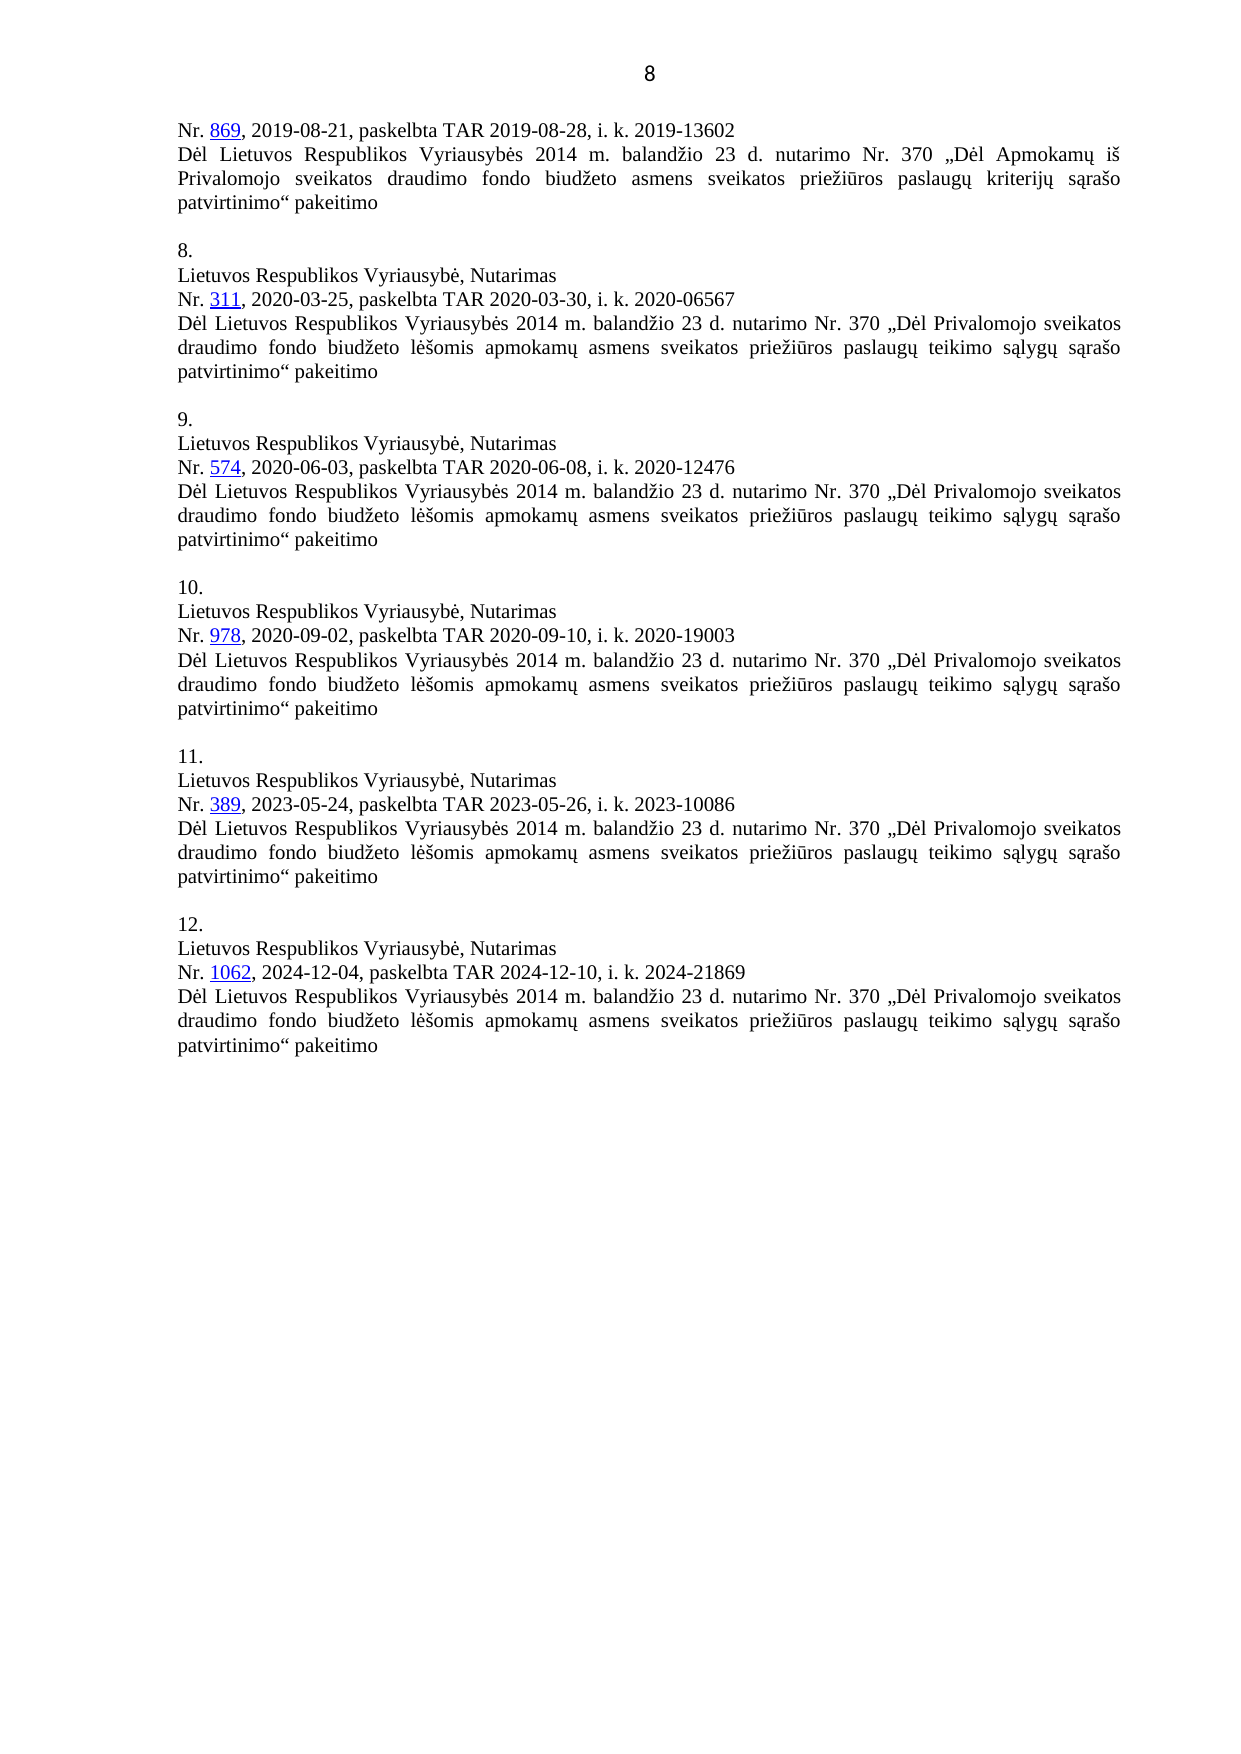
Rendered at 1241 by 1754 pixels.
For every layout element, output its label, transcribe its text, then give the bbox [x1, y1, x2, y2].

text Dėl Lietuvos Respublikos Vyriausybės 2014 m. balandžio 23 d. nutarimo Nr. 370 „Dėl Apmokamų iš Privalomojo sveikatos draudimo fondo biudžeto asmens sveikatos priežiūros paslaugų kriterijų sąrašo patvirtinimo“ pakeitimo [177, 142, 1122, 214]
text Dėl Lietuvos Respublikos Vyriausybės 2014 m. balandžio 23 d. nutarimo Nr. 370 „Dėl Privalomojo sveikatos draudimo fondo biudžeto lėšomis apmokamų asmens sveikatos priežiūros paslaugų teikimo sąlygų sąrašo patvirtinimo“ pakeitimo [177, 647, 1122, 720]
text Dėl Lietuvos Respublikos Vyriausybės 2014 m. balandžio 23 d. nutarimo Nr. 370 „Dėl Privalomojo sveikatos draudimo fondo biudžeto lėšomis apmokamų asmens sveikatos priežiūros paslaugų teikimo sąlygų sąrašo patvirtinimo“ pakeitimo [177, 479, 1122, 551]
text Dėl Lietuvos Respublikos Vyriausybės 2014 m. balandžio 23 d. nutarimo Nr. 370 „Dėl Privalomojo sveikatos draudimo fondo biudžeto lėšomis apmokamų asmens sveikatos priežiūros paslaugų teikimo sąlygų sąrašo patvirtinimo“ pakeitimo [177, 311, 1122, 383]
text Nr. 574, 2020-06-03, paskelbta TAR 2020-06-08, i. k. 2020-12476 [177, 455, 1122, 479]
text Lietuvos Respublikos Vyriausybė, Nutarimas [177, 431, 1122, 455]
text Lietuvos Respublikos Vyriausybė, Nutarimas [177, 768, 1122, 792]
text Dėl Lietuvos Respublikos Vyriausybės 2014 m. balandžio 23 d. nutarimo Nr. 370 „Dėl Privalomojo sveikatos draudimo fondo biudžeto lėšomis apmokamų asmens sveikatos priežiūros paslaugų teikimo sąlygų sąrašo patvirtinimo“ pakeitimo [177, 816, 1122, 888]
text 8. [177, 238, 1122, 262]
text Nr. 978, 2020-09-02, paskelbta TAR 2020-09-10, i. k. 2020-19003 [177, 623, 1122, 647]
text Nr. 1062, 2024-12-04, paskelbta TAR 2024-12-10, i. k. 2024-21869 [177, 960, 1122, 984]
text 12. [177, 912, 1122, 936]
text 9. [177, 407, 1122, 431]
text Dėl Lietuvos Respublikos Vyriausybės 2014 m. balandžio 23 d. nutarimo Nr. 370 „Dėl Privalomojo sveikatos draudimo fondo biudžeto lėšomis apmokamų asmens sveikatos priežiūros paslaugų teikimo sąlygų sąrašo patvirtinimo“ pakeitimo [177, 984, 1122, 1057]
text 10. [177, 575, 1122, 599]
text Lietuvos Respublikos Vyriausybė, Nutarimas [177, 936, 1122, 960]
text Lietuvos Respublikos Vyriausybė, Nutarimas [177, 262, 1122, 287]
text Lietuvos Respublikos Vyriausybė, Nutarimas [177, 599, 1122, 623]
text Nr. 311, 2020-03-25, paskelbta TAR 2020-03-30, i. k. 2020-06567 [177, 287, 1122, 311]
text 11. [177, 744, 1122, 768]
text Nr. 389, 2023-05-24, paskelbta TAR 2023-05-26, i. k. 2023-10086 [177, 792, 1122, 816]
text Nr. 869, 2019-08-21, paskelbta TAR 2019-08-28, i. k. 2019-13602 [177, 118, 1122, 142]
